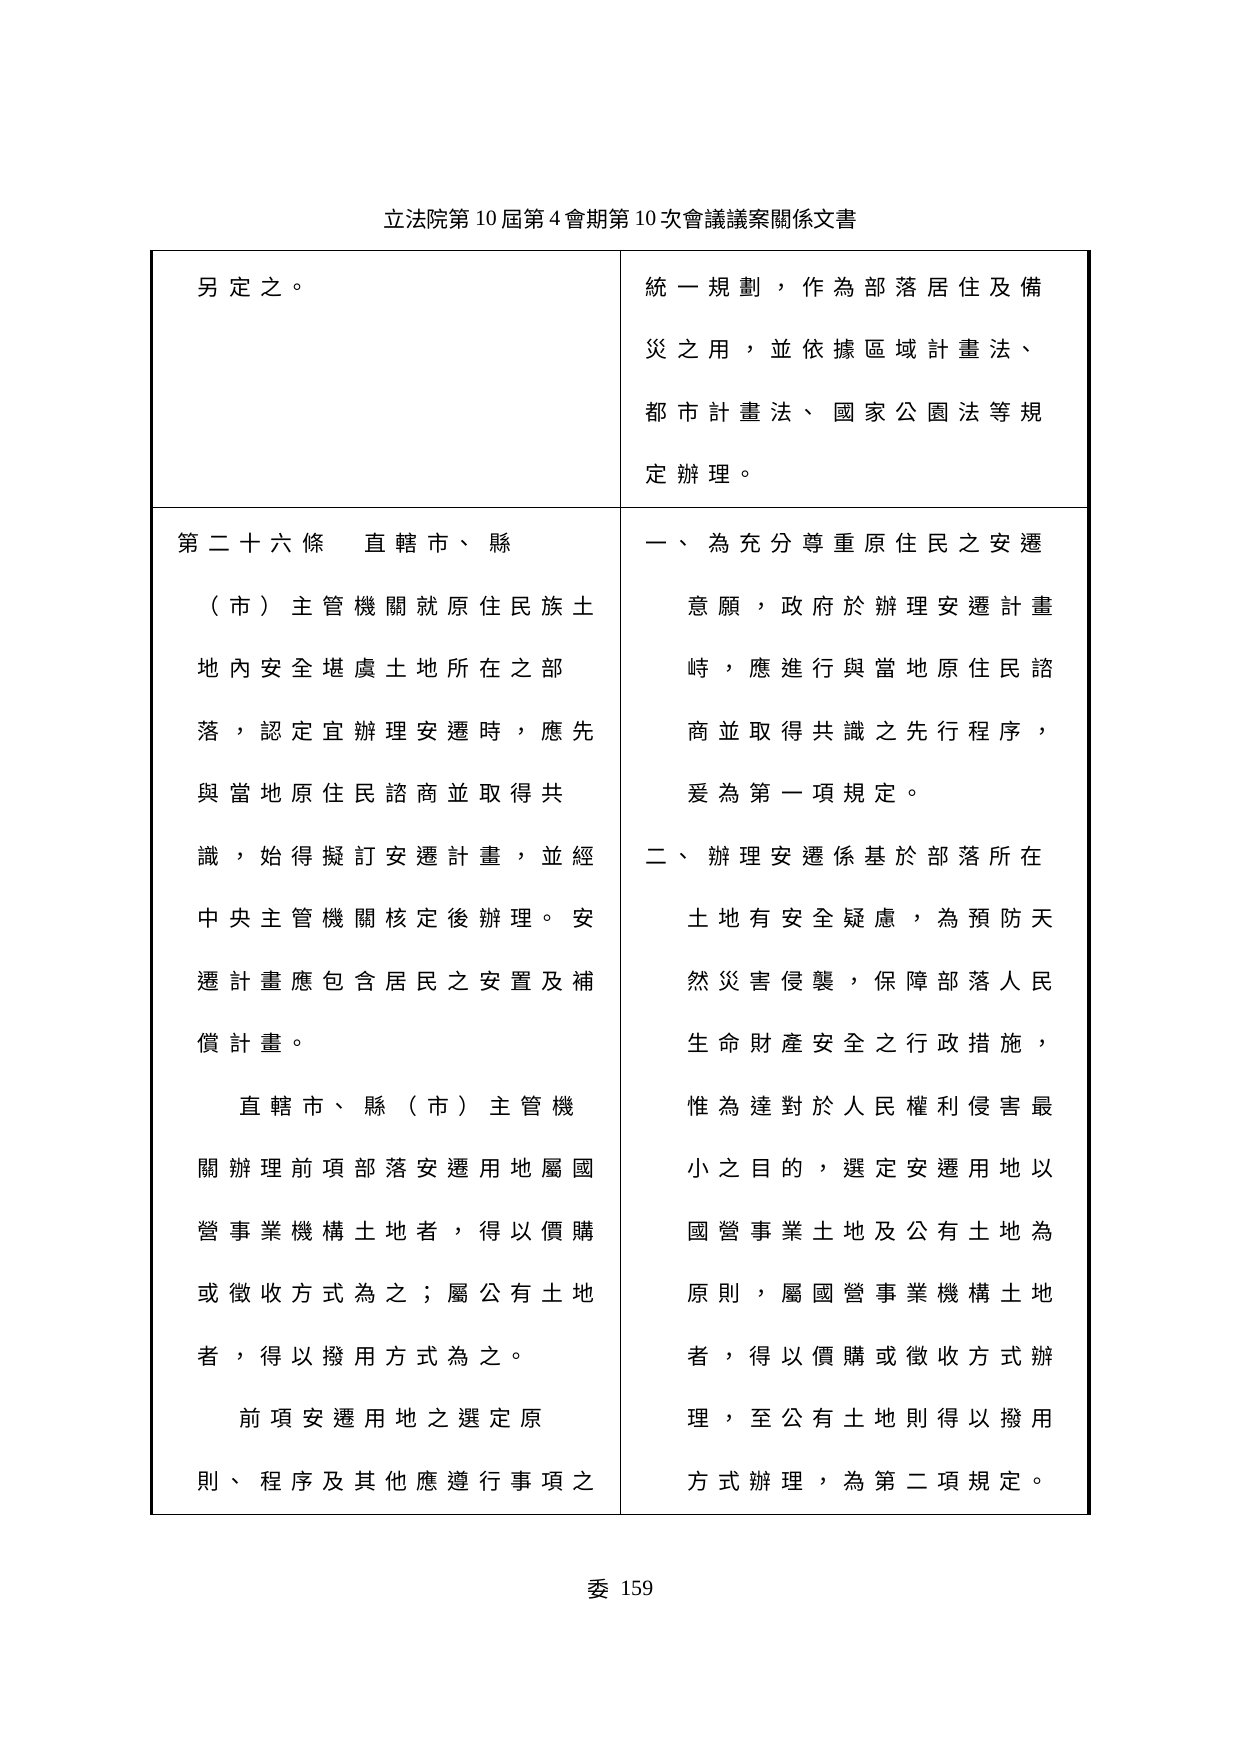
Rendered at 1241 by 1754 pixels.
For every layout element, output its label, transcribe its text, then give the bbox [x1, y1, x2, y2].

table_cell 第二十六條 直轄市、縣（市）主管機關就原住民族土地內安全堪虞土地所在之部落，認定宜辦理安遷時，應先與當地原住民諮商並取得共識，始得擬訂安遷計畫，並經中央主管機關核定後辦理。安遷計畫應包含居民之安置及補償計畫。 直轄市、縣（市）主管機關辦理前項部落安遷用地屬國營事業機構土地者，得以價購或徵收方式為之；屬公有土地者，得以撥用方式為之。 前項安遷用地之選定原則、程序及其他應遵行事項之 [153, 508, 620, 1514]
table_cell 統一規劃，作為部落居住及備災之用，並依據區域計畫法、都市計畫法、國家公園法等規定辦理。 [621, 251, 1087, 507]
table_cell 一、為充分尊重原住民之安遷意願，政府於辦理安遷計畫峙，應進行與當地原住民諮商並取得共識之先行程序，爰為第一項規定。 二、辦理安遷係基於部落所在土地有安全疑慮，為預防天然災害侵襲，保障部落人民生命財產安全之行政措施，惟為達對於人民權利侵害最小之目的，選定安遷用地以國營事業土地及公有土地為原則，屬國營事業機構土地者，得以價購或徵收方式辦理，至公有土地則得以撥用方式辦理，為第二項規定。 [621, 508, 1087, 1514]
table_cell 另定之。 [153, 251, 620, 507]
